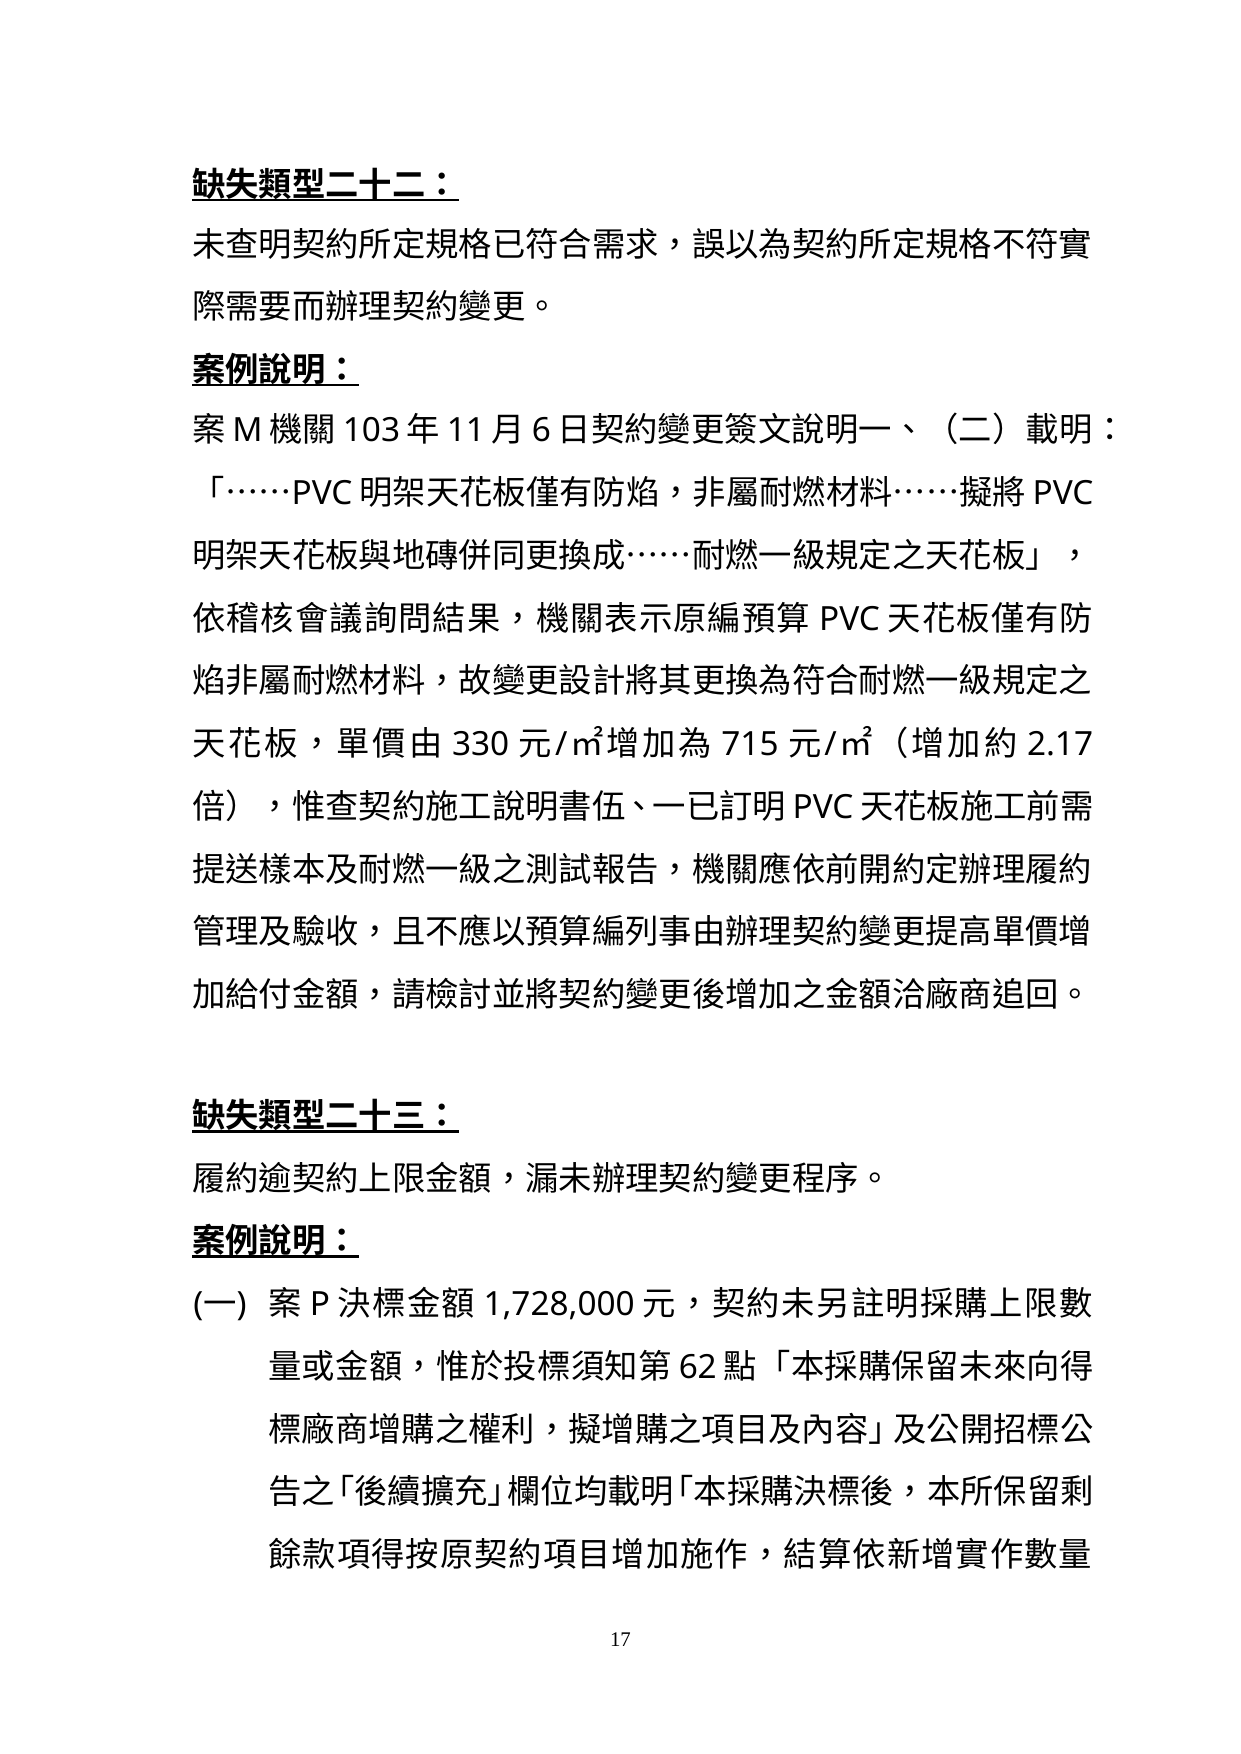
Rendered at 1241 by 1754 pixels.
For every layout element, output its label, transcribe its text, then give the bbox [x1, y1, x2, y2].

subtitle 缺失類型二十三： [192, 1089, 1093, 1137]
subtitle 未查明契約所定規格已符合需求，誤以為契約所定規格不符實際需要而辦理契約變更。 [192, 218, 1093, 328]
subtitle 案P決標金額1,728,000元，契約未另註明採購上限數量或金額，惟於投標須知第62點「本採購保留未來向得標廠商增購之權利，擬增購之項目及內容」及公開招標公告之「後續擴充」欄位均載明「本採購決標後，本所保留剩餘款項得按原契約項目增加施作，結算依新增實作數量 [193, 1277, 1093, 1576]
subtitle 案M機關103年11月6日契約變更簽文說明一、（二）載明：「……PVC明架天花板僅有防焰，非屬耐燃材料……擬將PVC明架天花板與地磚併同更換成……耐燃一級規定之天花板」，依稽核會議詢問結果，機關表示原編預算PVC天花板僅有防焰非屬耐燃材料，故變更設計將其更換為符合耐燃一級規定之天花板，單價由330元/㎡增加為715元/㎡（增加約2.17倍），惟查契約施工說明書伍、一已訂明PVC天花板施工前需提送樣本及耐燃一級之測試報告，機關應依前開約定辦理履約管理及驗收，且不應以預算編列事由辦理契約變更提高單價增加給付金額，請檢討並將契約變更後增加之金額洽廠商追回。 [192, 403, 1093, 1016]
subtitle 案例說明： [192, 343, 1093, 391]
subtitle 案例說明： [192, 1214, 1093, 1262]
subtitle 履約逾契約上限金額，漏未辦理契約變更程序。 [192, 1152, 1093, 1200]
subtitle 缺失類型二十二： [192, 157, 1093, 206]
